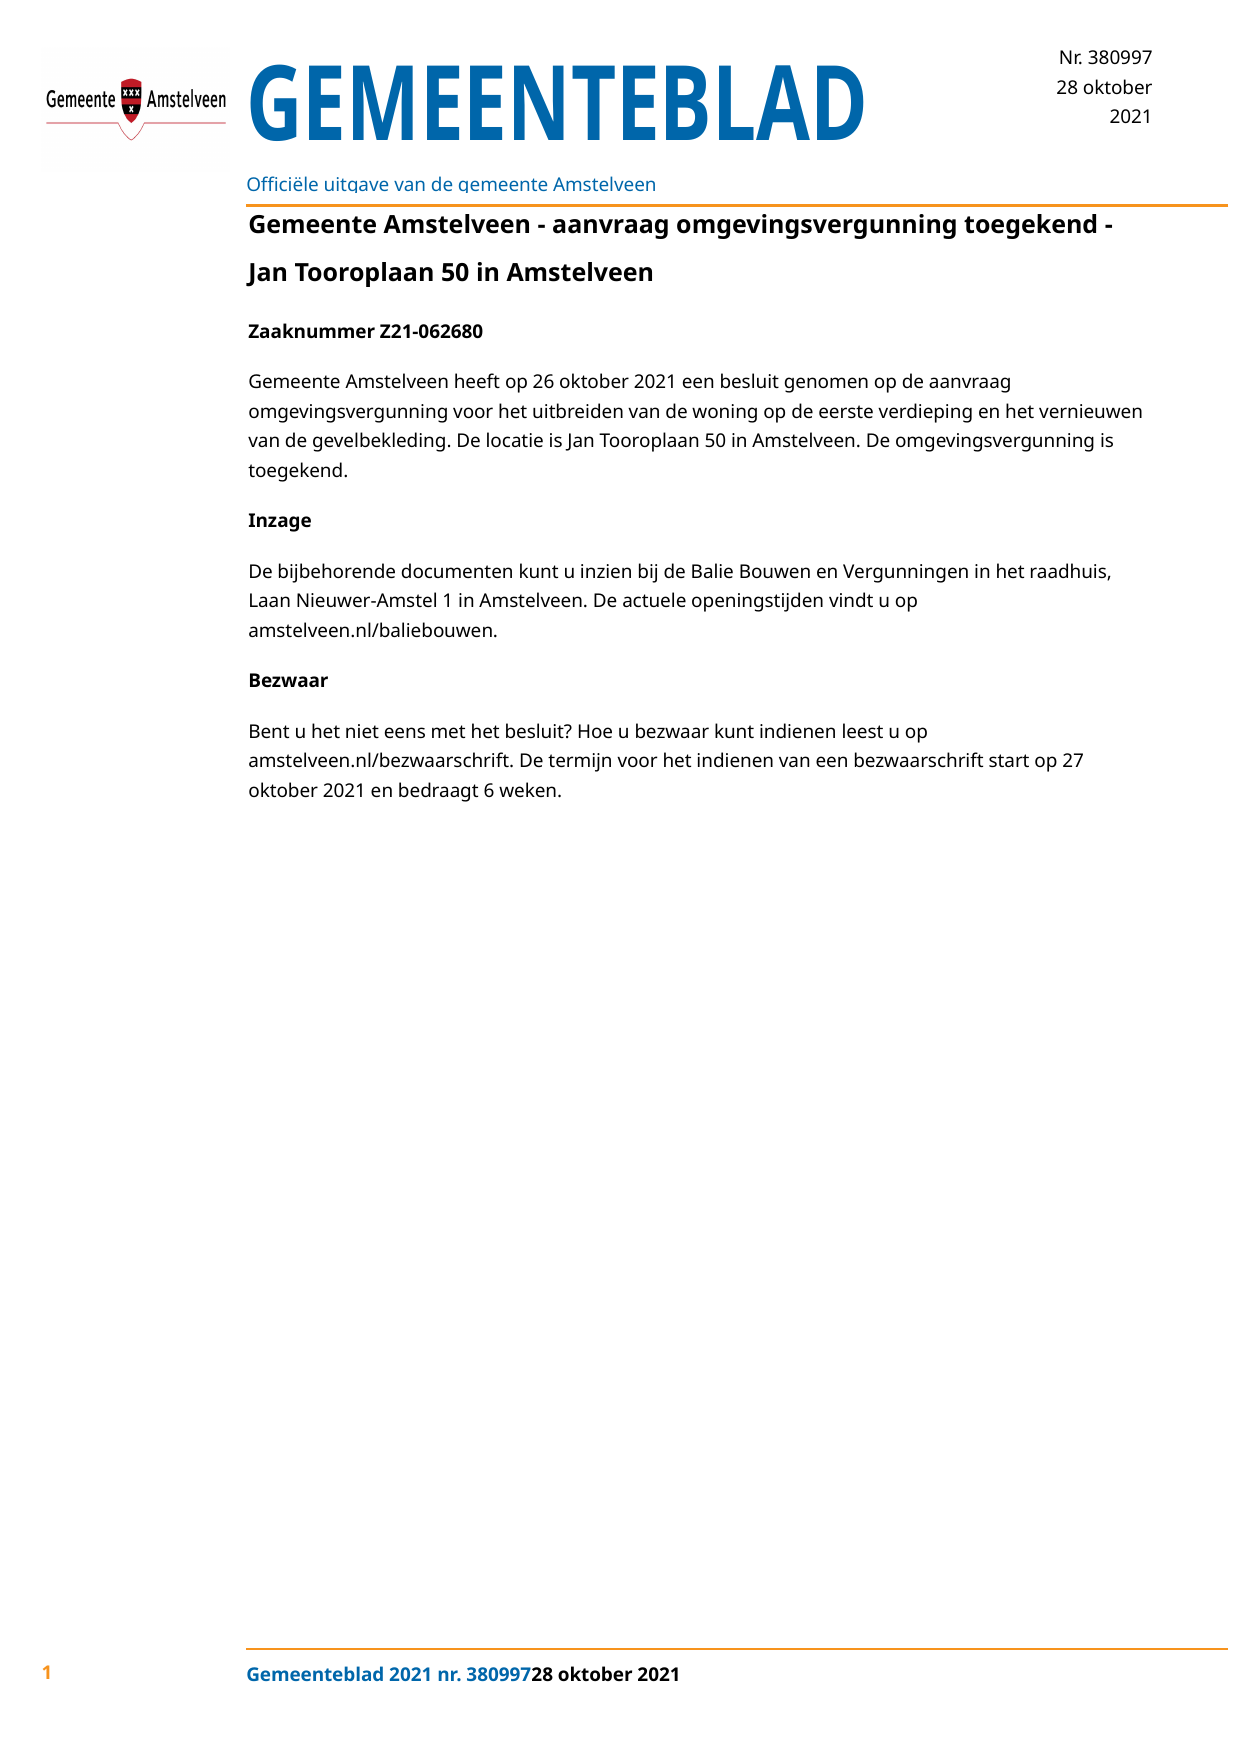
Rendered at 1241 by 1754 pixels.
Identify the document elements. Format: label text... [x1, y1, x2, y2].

picture [41, 47, 231, 172]
text Bent u het niet eens met het besluit? Hoe u bezwaar kunt indienen leest u op amstelveen.nl/bezwaarschrift. De termijn voor het indienen van een bezwaarschrift start op 27 oktober 2021 en bedraagt 6 weken. [248, 718, 1152, 803]
text Inzage [248, 507, 1152, 533]
text Gemeente Amstelveen - aanvraag omgevingsvergunning toegekend - Jan Tooroplaan 50 in Amstelveen [248, 207, 1152, 288]
text De bijbehorende documenten kunt u inzien bij de Balie Bouwen en Vergunningen in het raadhuis, Laan Nieuwer-Amstel 1 in Amstelveen. De actuele openingstijden vindt u op amstelveen.nl/baliebouwen. [248, 558, 1152, 643]
text Gemeente Amstelveen heeft op 26 oktober 2021 een besluit genomen op de aanvraag omgevingsvergunning voor het uitbreiden van de woning op de eerste verdieping en het vernieuwen van de gevelbekleding. De locatie is Jan Tooroplaan 50 in Amstelveen. De omgevingsvergunning is toegekend. [248, 368, 1152, 483]
text Bezwaar [248, 667, 1152, 693]
text Zaaknummer Z21-062680 [248, 318, 1152, 344]
